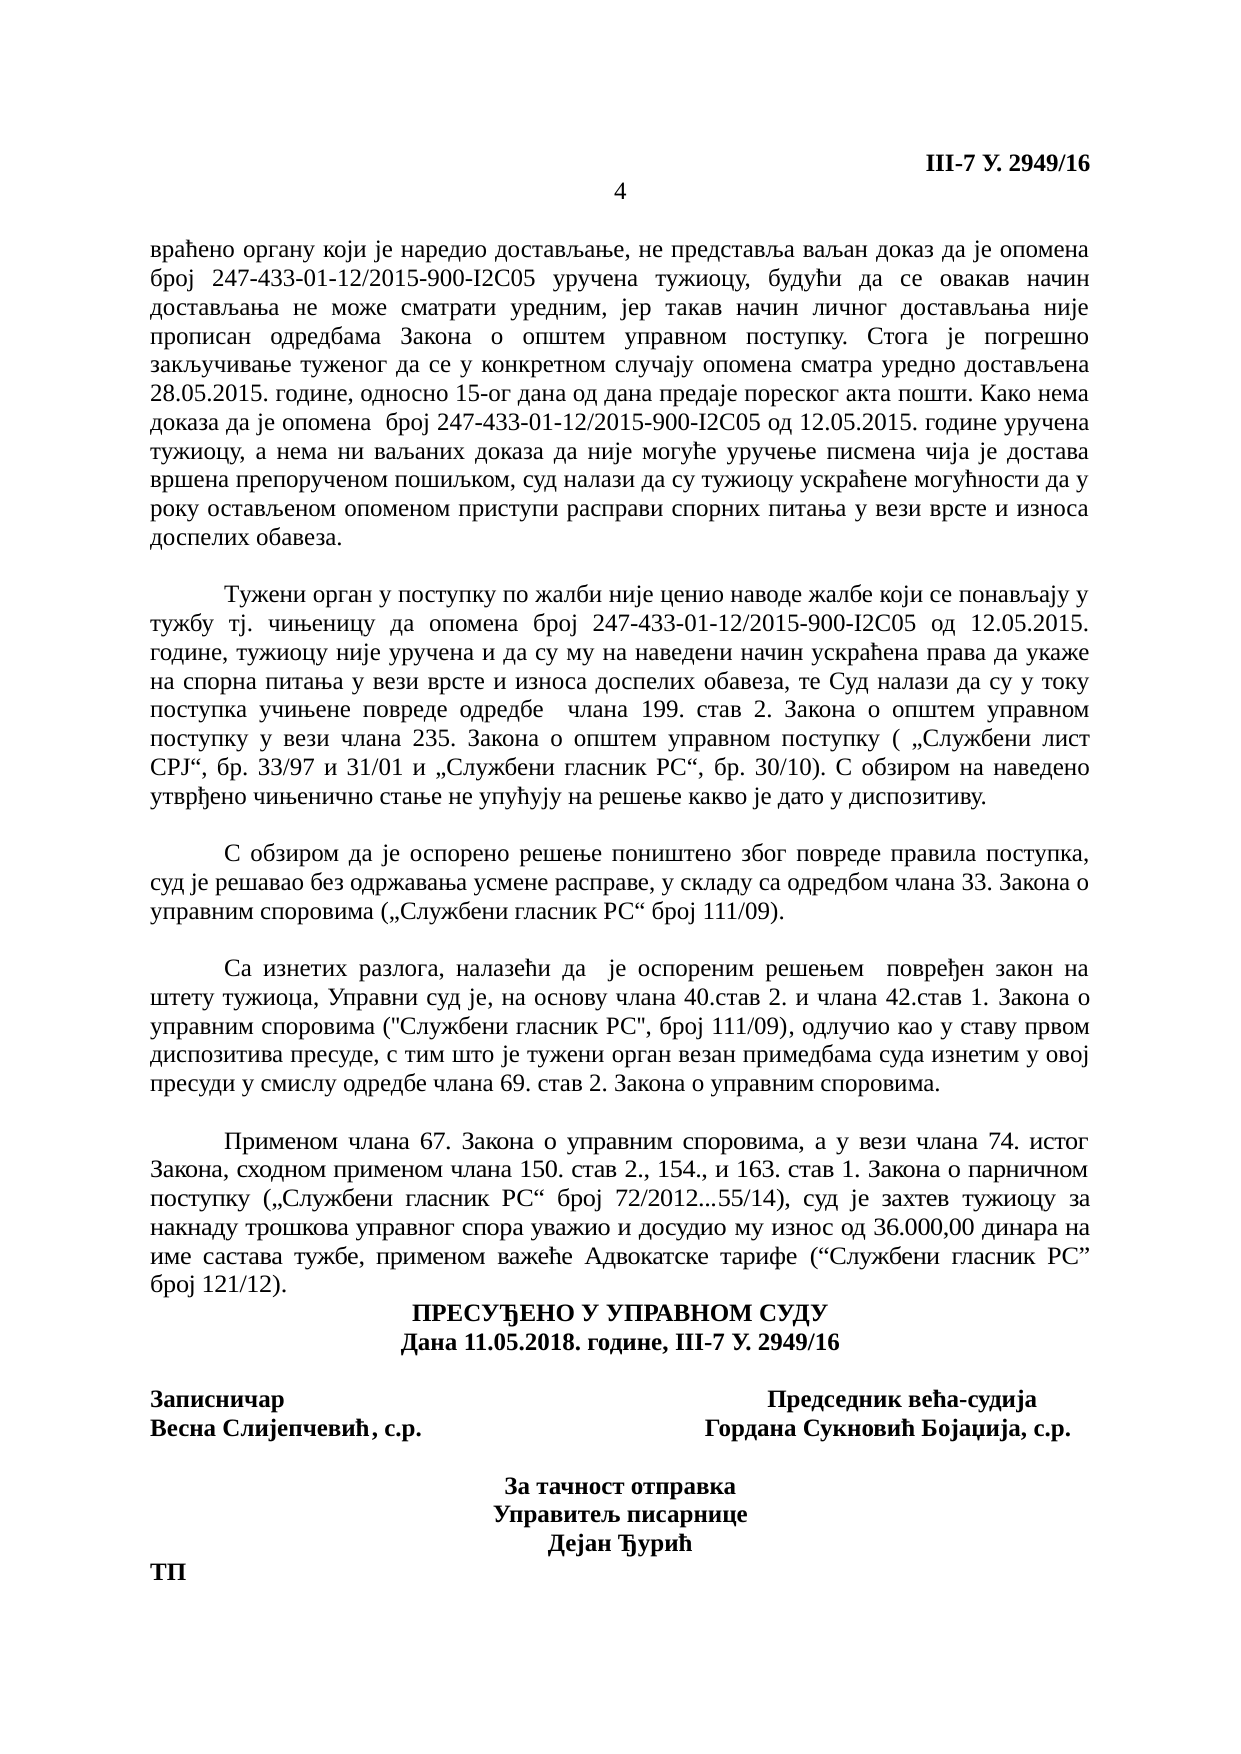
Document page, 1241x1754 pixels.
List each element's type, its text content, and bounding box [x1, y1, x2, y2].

text Применом члана 67. Закона о управним споровима, а у вези члана 74. истог Закона, сходном применом члана 150. став 2., 154., и 163. став 1. Закона о парничном поступку („Службени гласник РС“ број 72/2012...55/14), суд је захтев тужиоцу за накнаду трошкова управног спора уважио и досудио му износ од 36.000,00 динара на име састава тужбе, применом важеће Адвокатске тарифе (“Службени гласник РС” број 121/12). [150, 1126, 1090, 1298]
text За тачност отправка [150, 1471, 1090, 1499]
text Управитељ писарнице [150, 1499, 1090, 1528]
text Дана 11.05.2018. године, III-7 У. 2949/16 [150, 1327, 1090, 1356]
text ТП [150, 1557, 1090, 1586]
text враћено органу који је наредио достављање, не представља ваљан доказ да је опомена број 247-433-01-12/2015-900-I2С05 уручена тужиоцу, будући да се овакав начин достављања не може сматрати уредним, јер такав начин личног достављања није прописан одредбама Закона о општем управном поступку. Стога је погрешно закључивање туженог да се у конкретном случају опомена сматра уредно достављена 28.05.2015. године, односно 15-ог дана од дана предаје пореског акта пошти. Како нема доказа да је опомена број 247-433-01-12/2015-900-I2С05 од 12.05.2015. године уручена тужиоцу, а нема ни ваљаних доказа да није могуће уручење писмена чија је достава вршена препорученом пошиљком, суд налази да су тужиоцу ускраћене могућности да у року остављеном опоменом приступи расправи спорних питања у вези врсте и износа доспелих обавеза. [150, 234, 1090, 551]
text Записничар Председник већа-судија [150, 1384, 1090, 1413]
text Тужени орган у поступку по жалби није ценио наводе жалбе који се понављају у тужбу тј. чињеницу да опомена број 247-433-01-12/2015-900-I2С05 од 12.05.2015. године, тужиоцу није уручена и да су му на наведени начин ускраћена права да укаже на спорна питања у вези врсте и износа доспелих обавеза, те Суд налази да су у току поступка учињене повреде одредбе члана 199. став 2. Закона о општем управном поступку у вези члана 235. Закона о општем управном поступку ( „Службени лист СРЈ“, бр. 33/97 и 31/01 и „Службени гласник РС“, бр. 30/10). С обзиром на наведено утврђено чињенично стање не упућују на решење какво је дато у диспозитиву. [150, 579, 1090, 809]
text ПРЕСУЂЕНО У УПРАВНОМ СУДУ [150, 1298, 1090, 1327]
text Весна Слијепчевић , с.р. Гордана Сукновић Бојаџија, с.р. [150, 1413, 1090, 1442]
text Са изнетих разлога, налазећи да је оспореним решењем повређен закон на штету тужиоца, Управни суд је, на основу члана 40.став 2. и члана 42.став 1. Закона о управним споровима (''Службени гласник РС'', број 111/09), одлучио као у ставу првом диспозитива пресуде, с тим што је тужени орган везан примедбама суда изнетим у овој пресуди у смислу одредбе члана 69. став 2. Закона о управним споровима. [150, 953, 1090, 1097]
text С обзиром да је оспорено решење поништено због повреде правила поступка, суд је решавао без одржавања усмене расправе, у складу са одредбом члана 33. Закона о управним споровима („Службени гласник РС“ број 111/09). [150, 838, 1090, 924]
text Дејан Ђурић [150, 1528, 1090, 1557]
